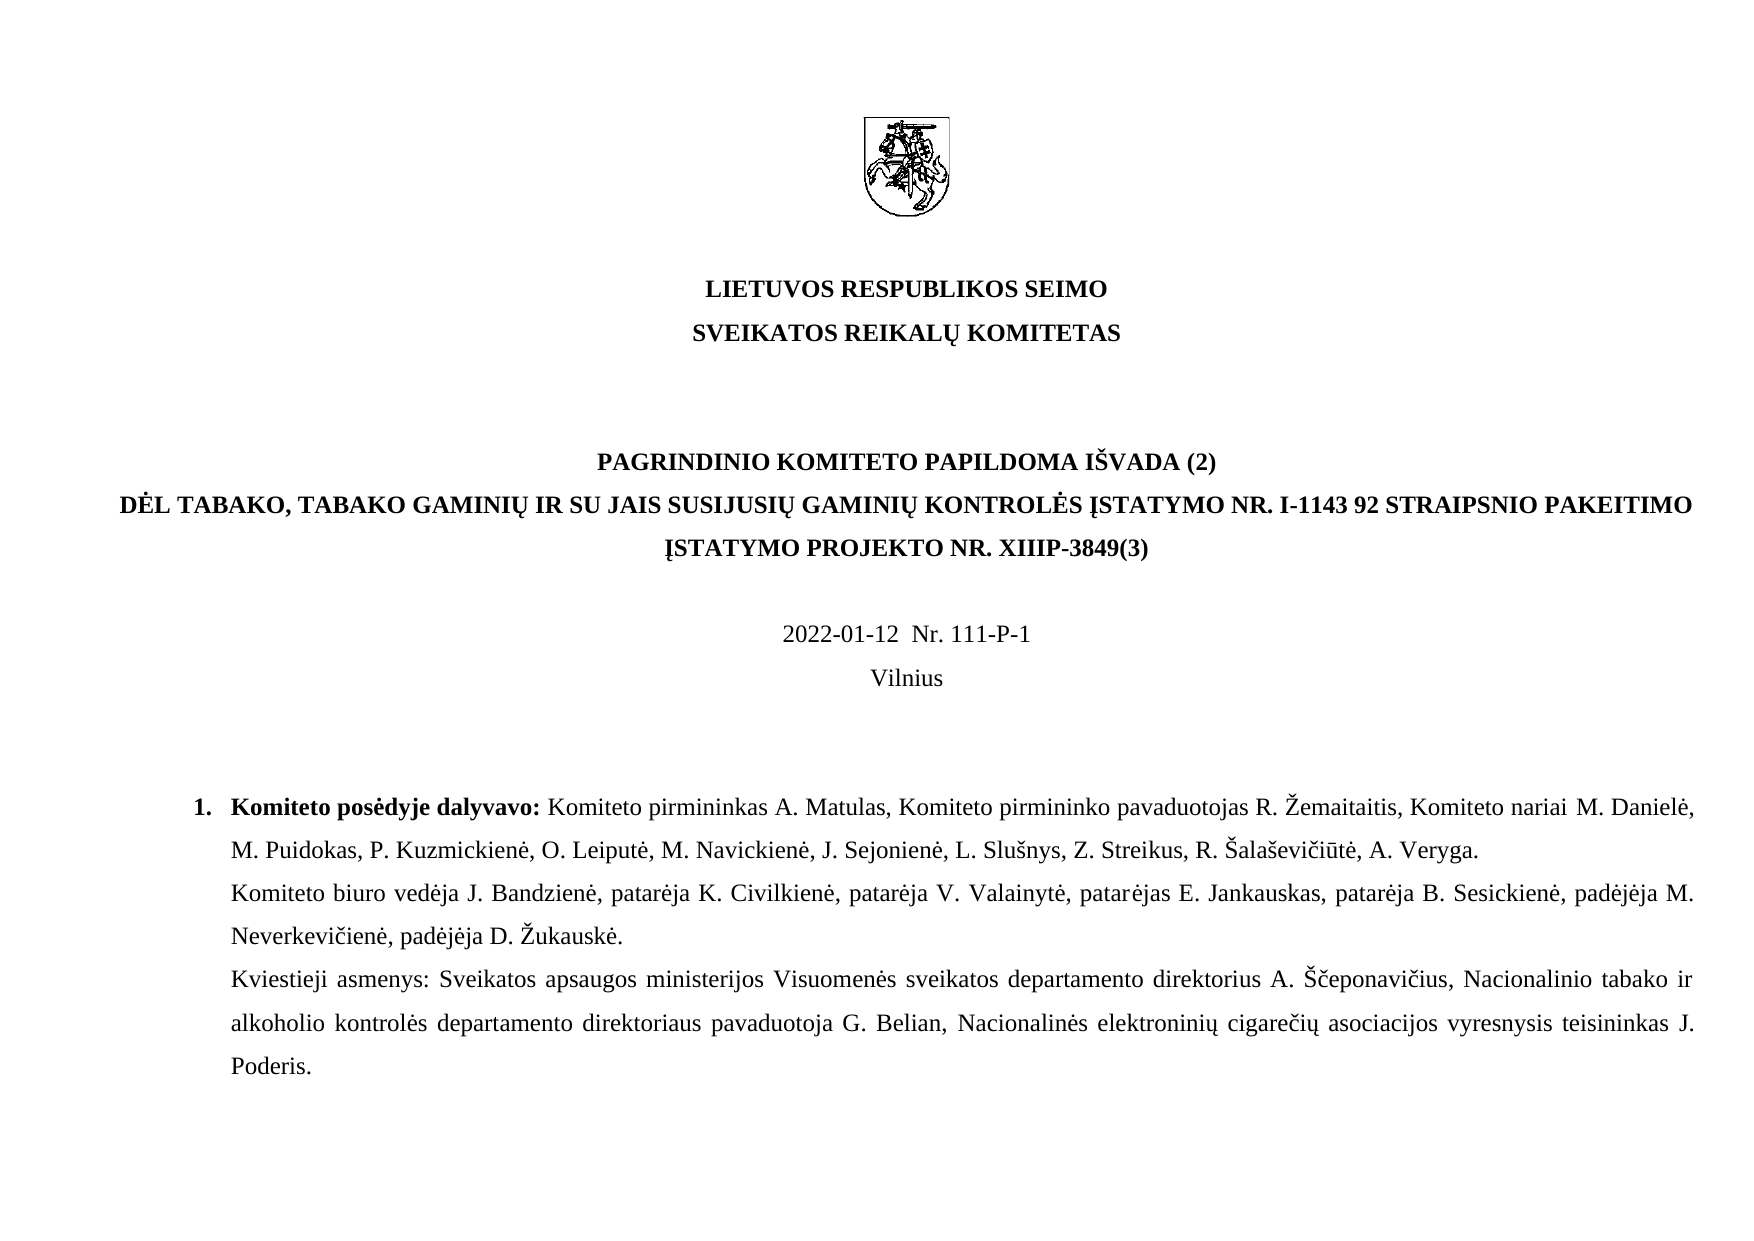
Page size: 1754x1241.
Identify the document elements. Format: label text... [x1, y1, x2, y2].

subtitle DĖL Tabako, tabako gaminių ir su jais susijusių gaminių kontrolės įstatymo Nr. I-1143 92 straipsnio pakeitimo įstatymo projekto nr. XIIIP-3849(3) [118, 490, 1695, 562]
text Kviestieji asmenys: Sveikatos apsaugos ministerijos Visuomenės sveikatos departamento direktorius A. Ščeponavičius, Nacionalinio tabako ir alkoholio kontrolės departamento direktoriaus pavaduotoja G. Belian, Nacionalinės elektroninių cigarečių asociacijos vyresnysis teisininkas J. Poderis. [231, 964, 1695, 1079]
list Komiteto posėdyje dalyvavo: Komiteto pirmininkas A. Matulas, Komiteto pirmininko pavaduotojas R. Žemaitaitis, Komiteto nariai M. Danielė, M. Puidokas, P. Kuzmickienė, O. Leiputė, M. Navickienė, J. Sejonienė, L. Slušnys, Z. Streikus, R. Šalaševičiūtė, A. Veryga. [193, 792, 1695, 864]
text Komiteto biuro vedėja J. Bandzienė, patarėja K. Civilkienė, patarėja V. Valainytė, patarėjas E. Jankauskas, patarėja B. Sesickienė, padėjėja M. Neverkevičienė, padėjėja D. Žukauskė. [231, 878, 1695, 950]
text LIETUVOS RESPUBLIKOS SEIMO [118, 274, 1695, 303]
subtitle PAGRINDINIO KOMITETO PAPILDOMA IŠVADA (2) [118, 447, 1695, 476]
text Vilnius [118, 663, 1695, 691]
text 2022-01-12 Nr. 111-P-1 [118, 619, 1695, 648]
text Sveikatos reikalų komitetas [118, 318, 1695, 346]
